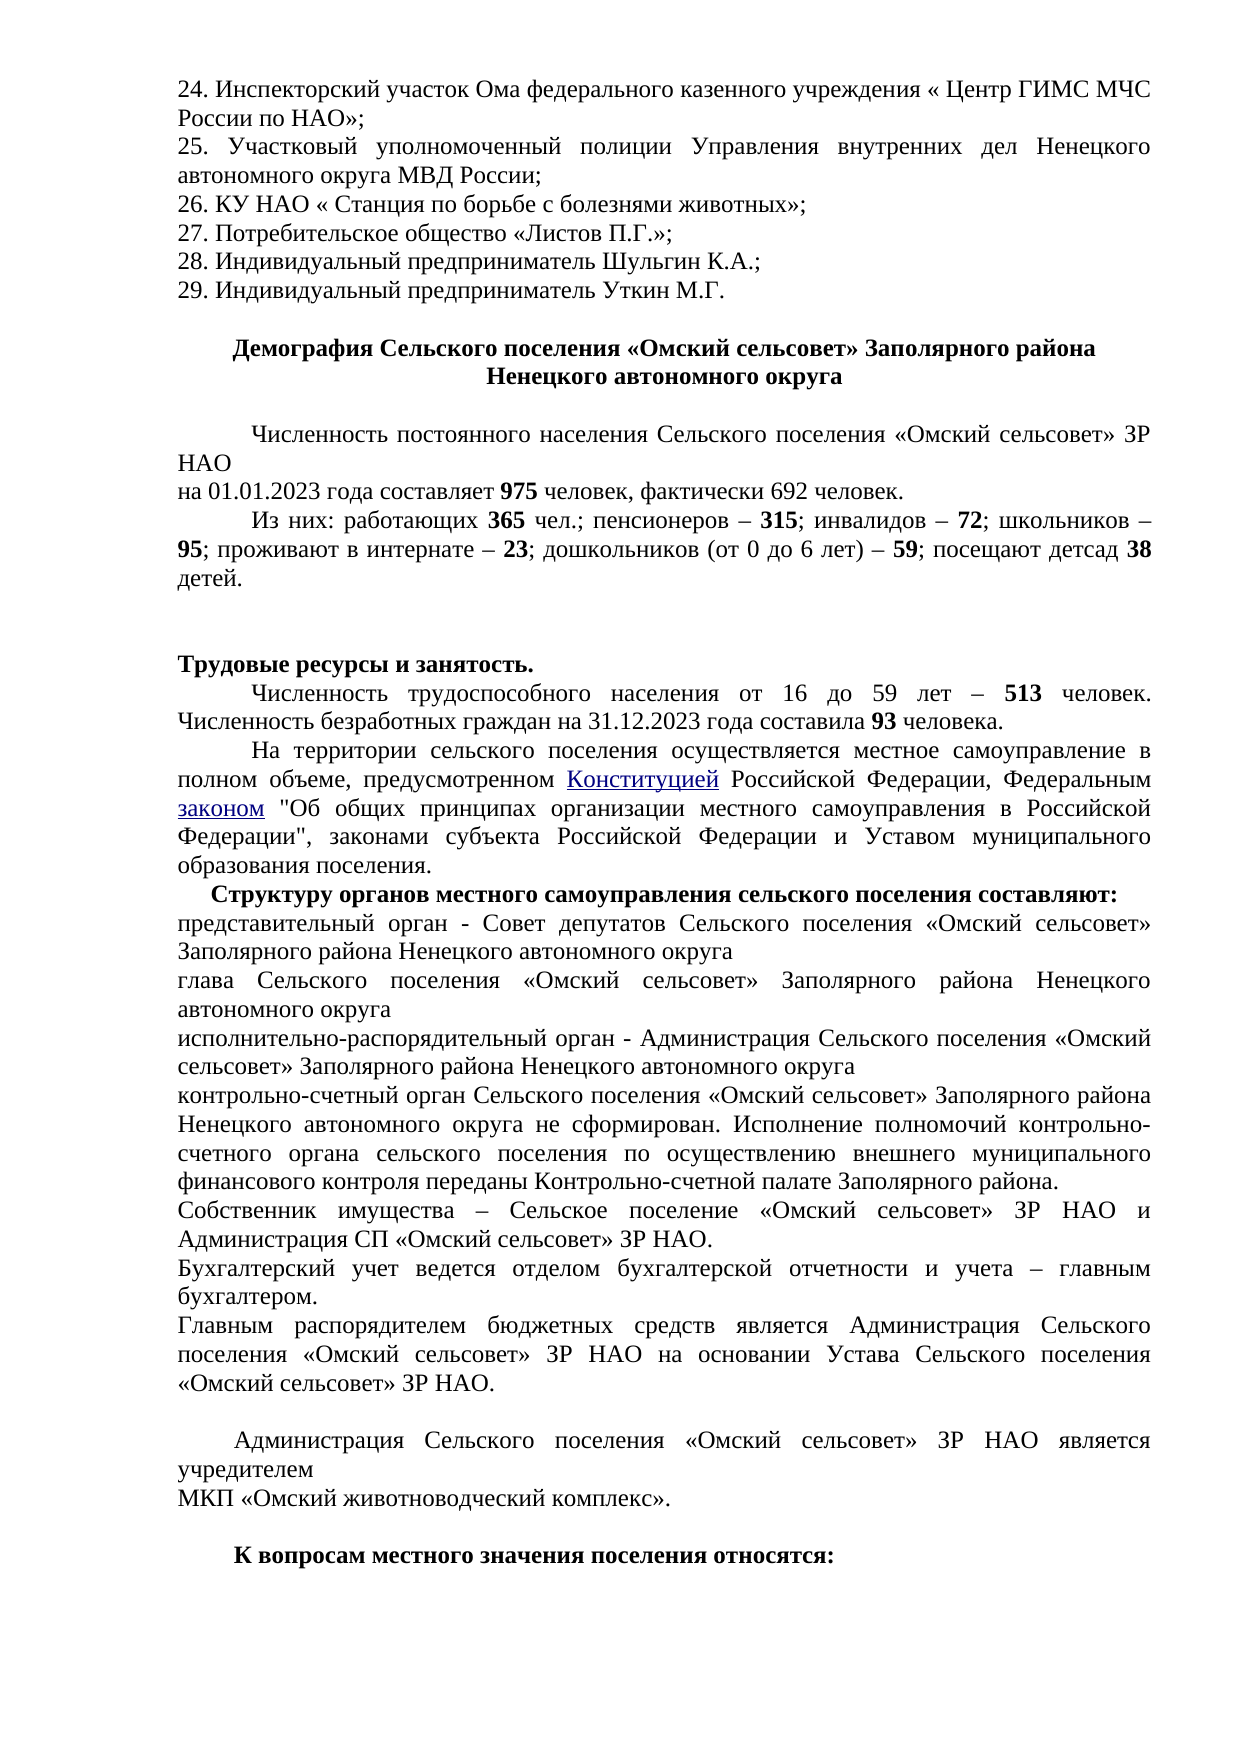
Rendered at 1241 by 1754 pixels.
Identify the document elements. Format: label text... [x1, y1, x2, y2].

subtitle Численность трудоспособного населения от 16 до 59 лет – 513 человек. Численность безработных граждан на 31.12.2023 года составила 93 человека. [177, 678, 1152, 735]
subtitle Структуру органов местного самоуправления сельского поселения составляют: [177, 879, 1152, 908]
subtitle К вопросам местного значения поселения относятся: [177, 1540, 1152, 1569]
list Бухгалтерский учет ведется отделом бухгалтерской отчетности и учета – главным бухгалтером. [177, 1253, 1152, 1310]
subtitle Численность постоянного населения Сельского поселения «Омский сельсовет» ЗР НАО на 01.01.2023 года составляет 975 человек, фактически 692 человек. [177, 419, 1152, 505]
subtitle 26. КУ НАО « Станция по борьбе с болезнями животных»; [177, 189, 1152, 218]
subtitle 27. Потребительское общество «Листов П.Г.»; [177, 218, 1152, 246]
text Администрация Сельского поселения «Омский сельсовет» ЗР НАО является учредителем МКП «Омский животноводческий комплекс». [177, 1425, 1152, 1511]
list Главным распорядителем бюджетных средств является Администрация Сельского поселения «Омский сельсовет» ЗР НАО на основании Устава Сельского поселения «Омский сельсовет» ЗР НАО. [177, 1310, 1152, 1396]
subtitle 29. Индивидуальный предприниматель Уткин М.Г. [177, 275, 1152, 304]
subtitle 24. Инспекторский участок Ома федерального казенного учреждения « Центр ГИМС МЧС России по НАО»; [177, 74, 1152, 131]
subtitle 28. Индивидуальный предприниматель Шульгин К.А.; [177, 246, 1152, 275]
subtitle 25. Участковый уполномоченный полиции Управления внутренних дел Ненецкого автономного округа МВД России; [177, 131, 1152, 189]
subtitle Ненецкого автономного округа [177, 361, 1152, 390]
list контрольно-счетный орган Сельского поселения «Омский сельсовет» Заполярного района Ненецкого автономного округа не сформирован. Исполнение полномочий контрольно-счетного органа сельского поселения по осуществлению внешнего муниципального финансового контроля переданы Контрольно-счетной палате Заполярного района. [177, 1080, 1152, 1195]
list исполнительно-распорядительный орган - Администрация Сельского поселения «Омский сельсовет» Заполярного района Ненецкого автономного округа [177, 1023, 1152, 1080]
subtitle Трудовые ресурсы и занятость. [177, 649, 1152, 678]
list глава Сельского поселения «Омский сельсовет» Заполярного района Ненецкого автономного округа [177, 965, 1152, 1023]
subtitle Демография Сельского поселения «Омский сельсовет» Заполярного района [177, 333, 1152, 361]
subtitle На территории сельского поселения осуществляется местное самоуправление в полном объеме, предусмотренном Конституцией Российской Федерации, Федеральным законом "Об общих принципах организации местного самоуправления в Российской Федерации", законами субъекта Российской Федерации и Уставом муниципального образования поселения. [177, 735, 1152, 879]
subtitle Из них: работающих 365 чел.; пенсионеров – 315; инвалидов – 72; школьников – 95; проживают в интернате – 23; дошкольников (от 0 до 6 лет) – 59; посещают детсад 38 детей. [177, 505, 1152, 591]
list Собственник имущества – Сельское поселение «Омский сельсовет» ЗР НАО и Администрация СП «Омский сельсовет» ЗР НАО. [177, 1195, 1152, 1253]
list представительный орган - Совет депутатов Сельского поселения «Омский сельсовет» Заполярного района Ненецкого автономного округа [177, 908, 1152, 965]
